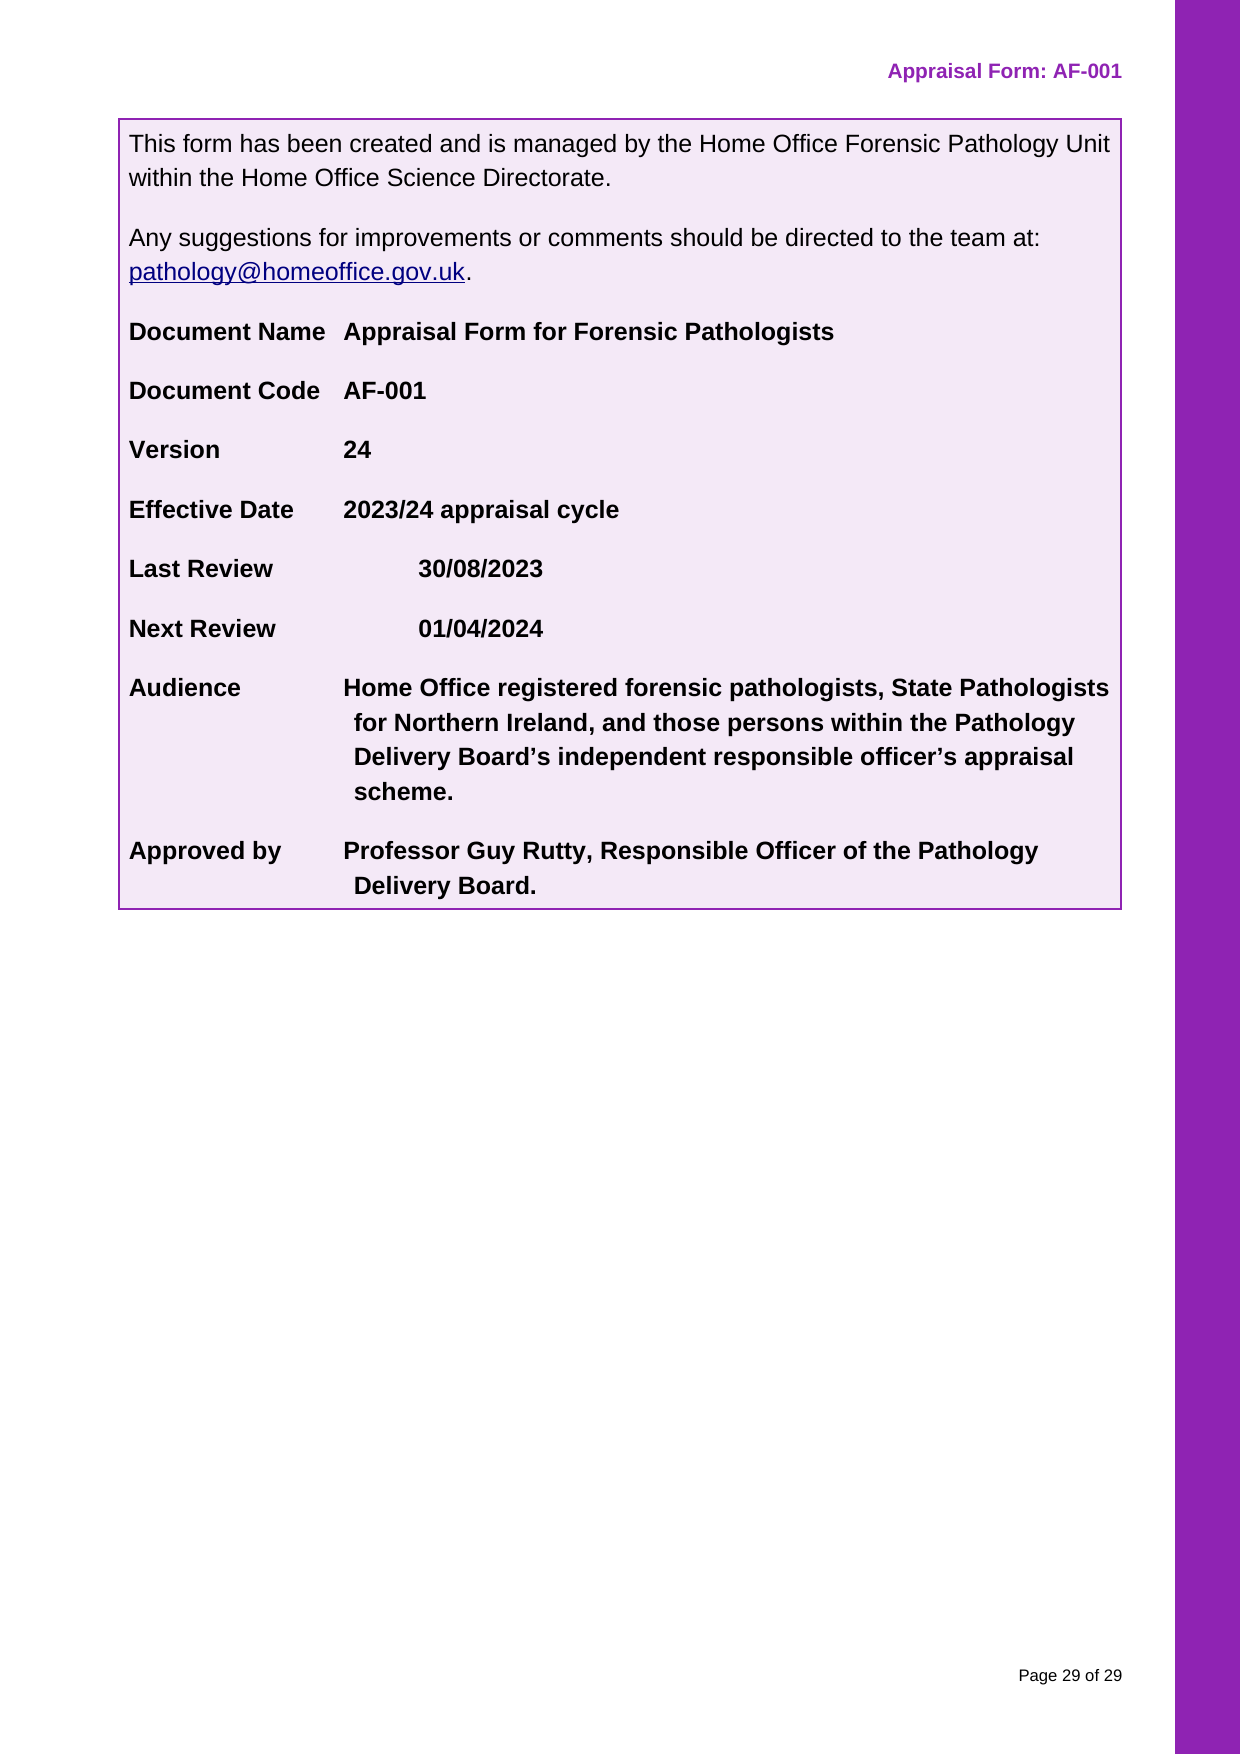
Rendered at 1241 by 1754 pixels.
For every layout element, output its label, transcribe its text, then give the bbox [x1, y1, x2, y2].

text Document Name Appraisal Form for Forensic Pathologists [120, 306, 1120, 345]
text Audience Home Office registered forensic pathologists, State Pathologists for Northern Ireland, and those persons within the Pathology Delivery Board’s independent responsible officer’s appraisal scheme. [120, 663, 1120, 806]
text Next Review 01/04/2024 [120, 603, 1120, 643]
text Approved by Professor Guy Rutty, Responsible Officer of the Pathology Delivery Board. [120, 826, 1120, 908]
text This form has been created and is managed by the Home Office Forensic Pathology Unit within the Home Office Science Directorate. [120, 120, 1120, 192]
text Version 24 [120, 425, 1120, 464]
text Last Review 30/08/2023 [120, 544, 1120, 583]
text Document Code AF-001 [120, 366, 1120, 405]
text Any suggestions for improvements or comments should be directed to the team at: pathology@homeoffice.gov.uk. [120, 212, 1120, 286]
text Effective Date 2023/24 appraisal cycle [120, 484, 1120, 524]
